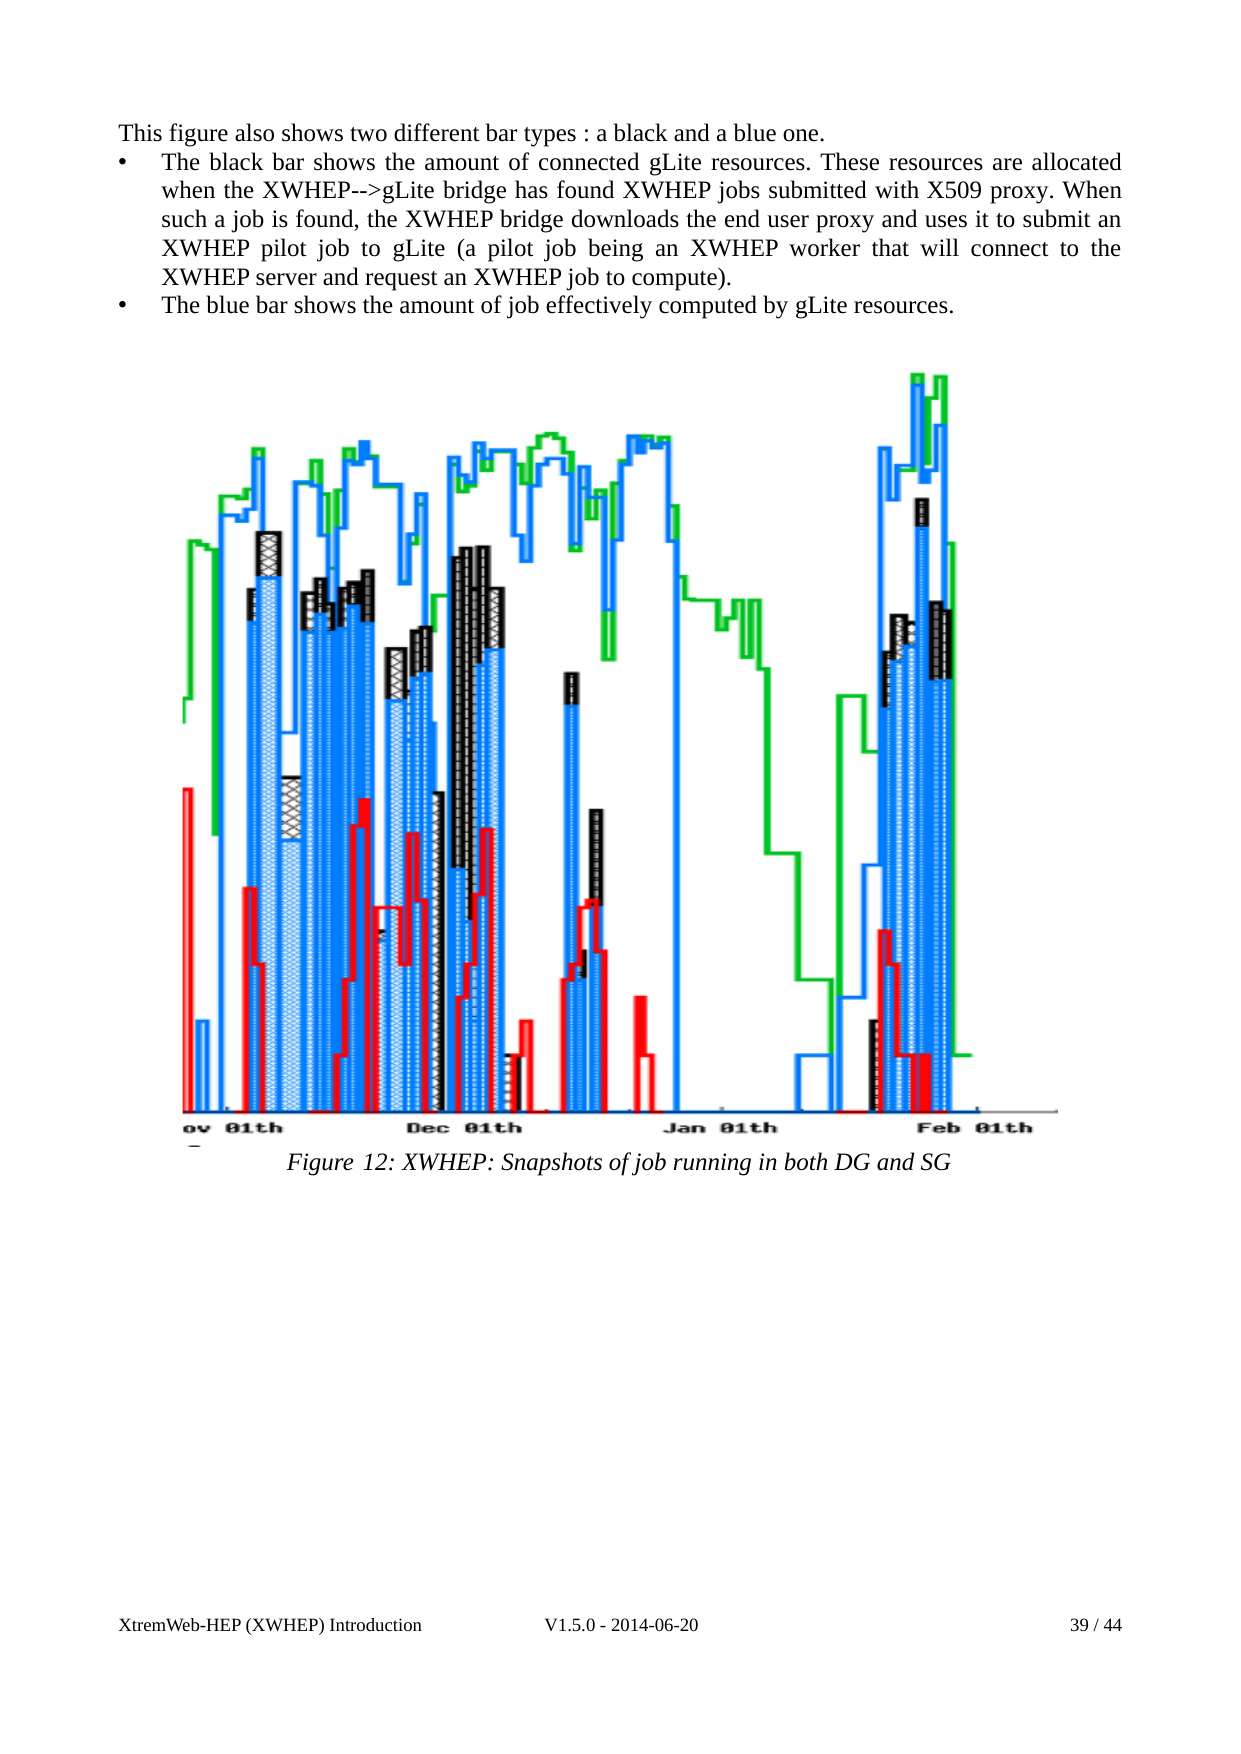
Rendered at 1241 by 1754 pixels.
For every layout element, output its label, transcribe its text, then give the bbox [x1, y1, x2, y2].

list The black bar shows the amount of connected gLite resources. These resources are allocated when the XWHEP-->gLite bridge has found XWHEP jobs submitted with X509 proxy. When such a job is found, the XWHEP bridge downloads the end user proxy and uses it to submit an XWHEP pilot job to gLite (a pilot job being an XWHEP worker that will connect to the XWHEP server and request an XWHEP job to compute). [118, 147, 1122, 291]
text Figure 12: XWHEP: Snapshots of job running in both DG and SG [182, 1147, 1058, 1176]
text This figure also shows two different bar types : a black and a blue one. [118, 118, 1122, 147]
picture [182, 369, 1058, 1147]
list The blue bar shows the amount of job effectively computed by gLite resources. [118, 291, 1122, 319]
